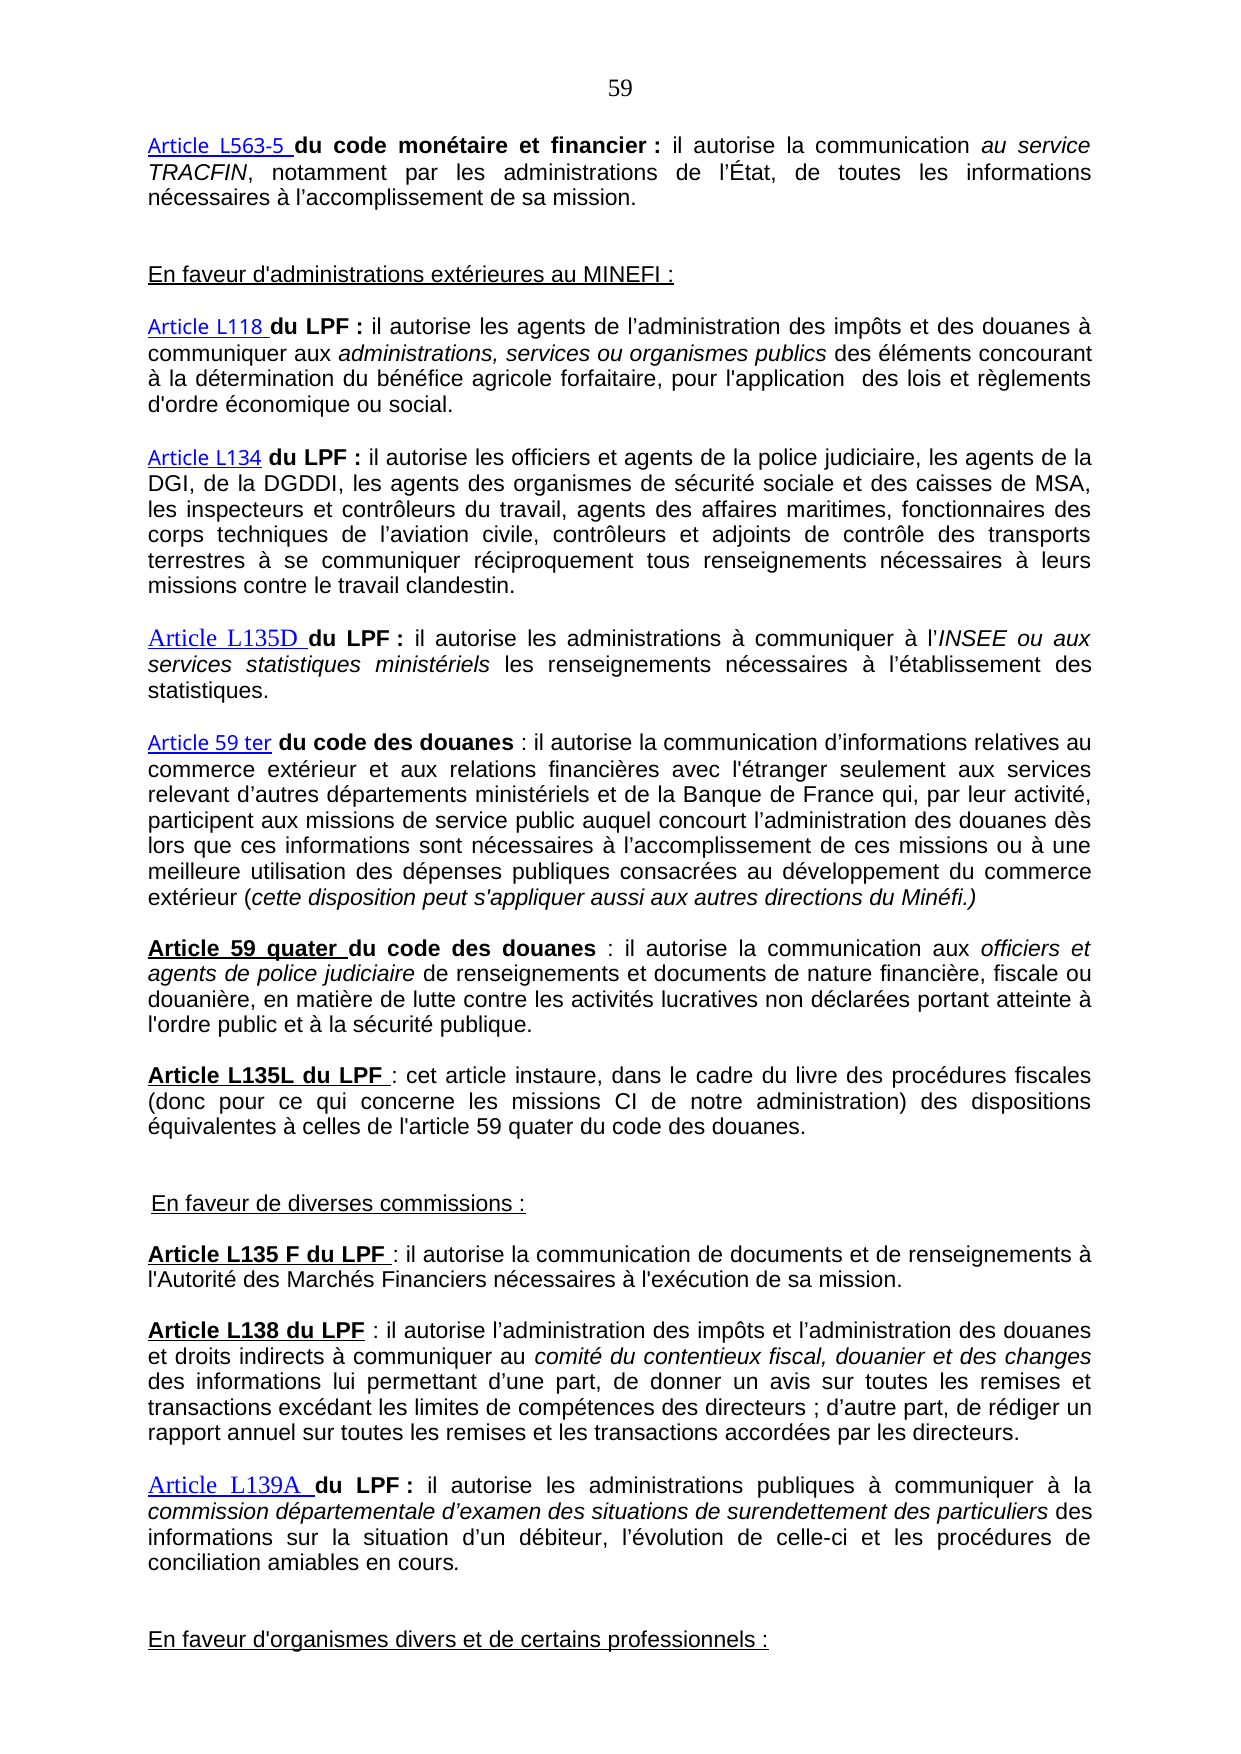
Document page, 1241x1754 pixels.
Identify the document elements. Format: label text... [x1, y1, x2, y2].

text Article 59 quater du code des douanes : il autorise la communication aux officiers et agents de police judiciaire de renseignements et documents de nature financière, fiscale ou douanière, en matière de lutte contre les activités lucratives non déclarées portant atteinte à l'ordre public et à la sécurité publique. [148, 935, 1092, 1037]
text Article L135 F du LPF : il autorise la communication de documents et de renseignements à l'Autorité des Marchés Financiers nécessaires à l'exécution de sa mission. [148, 1241, 1092, 1292]
text Article L563-5 du code monétaire et financier : il autorise la communication au service TRACFIN, notamment par les administrations de l’État, de toutes les informations nécessaires à l’accomplissement de sa mission. [148, 131, 1092, 210]
text Article L138 du LPF : il autorise l’administration des impôts et l’administration des douanes et droits indirects à communiquer au comité du contentieux fiscal, douanier et des changes des informations lui permettant d’une part, de donner un avis sur toutes les remises et transactions excédant les limites de compétences des directeurs ; d’autre part, de rédiger un rapport annuel sur toutes les remises et les transactions accordées par les directeurs. [148, 1318, 1092, 1446]
text En faveur d'organismes divers et de certains professionnels : [148, 1626, 1092, 1652]
text Article L135L du LPF : cet article instaure, dans le cadre du livre des procédures fiscales (donc pour ce qui concerne les missions CI de notre administration) des dispositions équivalentes à celles de l'article 59 quater du code des douanes. [148, 1063, 1092, 1139]
text Article L135D du LPF : il autorise les administrations à communiquer à l’INSEE ou aux services statistiques ministériels les renseignements nécessaires à l’établissement des statistiques. [148, 624, 1092, 703]
text Article 59 ter du code des douanes : il autorise la communication d’informations relatives au commerce extérieur et aux relations financières avec l'étranger seulement aux services relevant d’autres départements ministériels et de la Banque de France qui, par leur activité, participent aux missions de service public auquel concourt l’administration des douanes dès lors que ces informations sont nécessaires à l’accomplissement de ces missions ou à une meilleure utilisation des dépenses publiques consacrées au développement du commerce extérieur (cette disposition peut s'appliquer aussi aux autres directions du Minéfi.) [148, 728, 1092, 910]
text Article L134 du LPF : il autorise les officiers et agents de la police judiciaire, les agents de la DGI, de la DGDDI, les agents des organismes de sécurité sociale et des caisses de MSA, les inspecteurs et contrôleurs du travail, agents des affaires maritimes, fonctionnaires des corps techniques de l’aviation civile, contrôleurs et adjoints de contrôle des transports terrestres à se communiquer réciproquement tous renseignements nécessaires à leurs missions contre le travail clandestin. [148, 443, 1092, 598]
text Article L139A du LPF : il autorise les administrations publiques à communiquer à la commission départementale d’examen des situations de surendettement des particuliers des informations sur la situation d’un débiteur, l’évolution de celle-ci et les procédures de conciliation amiables en cours. [148, 1471, 1092, 1575]
text Article L118 du LPF : il autorise les agents de l’administration des impôts et des douanes à communiquer aux administrations, services ou organismes publics des éléments concourant à la détermination du bénéfice agricole forfaitaire, pour l'application des lois et règlements d'ordre économique ou social. [148, 312, 1092, 417]
list En faveur de diverses commissions : [113, 1190, 1092, 1216]
text En faveur d'administrations extérieures au MINEFI : [148, 261, 1092, 287]
